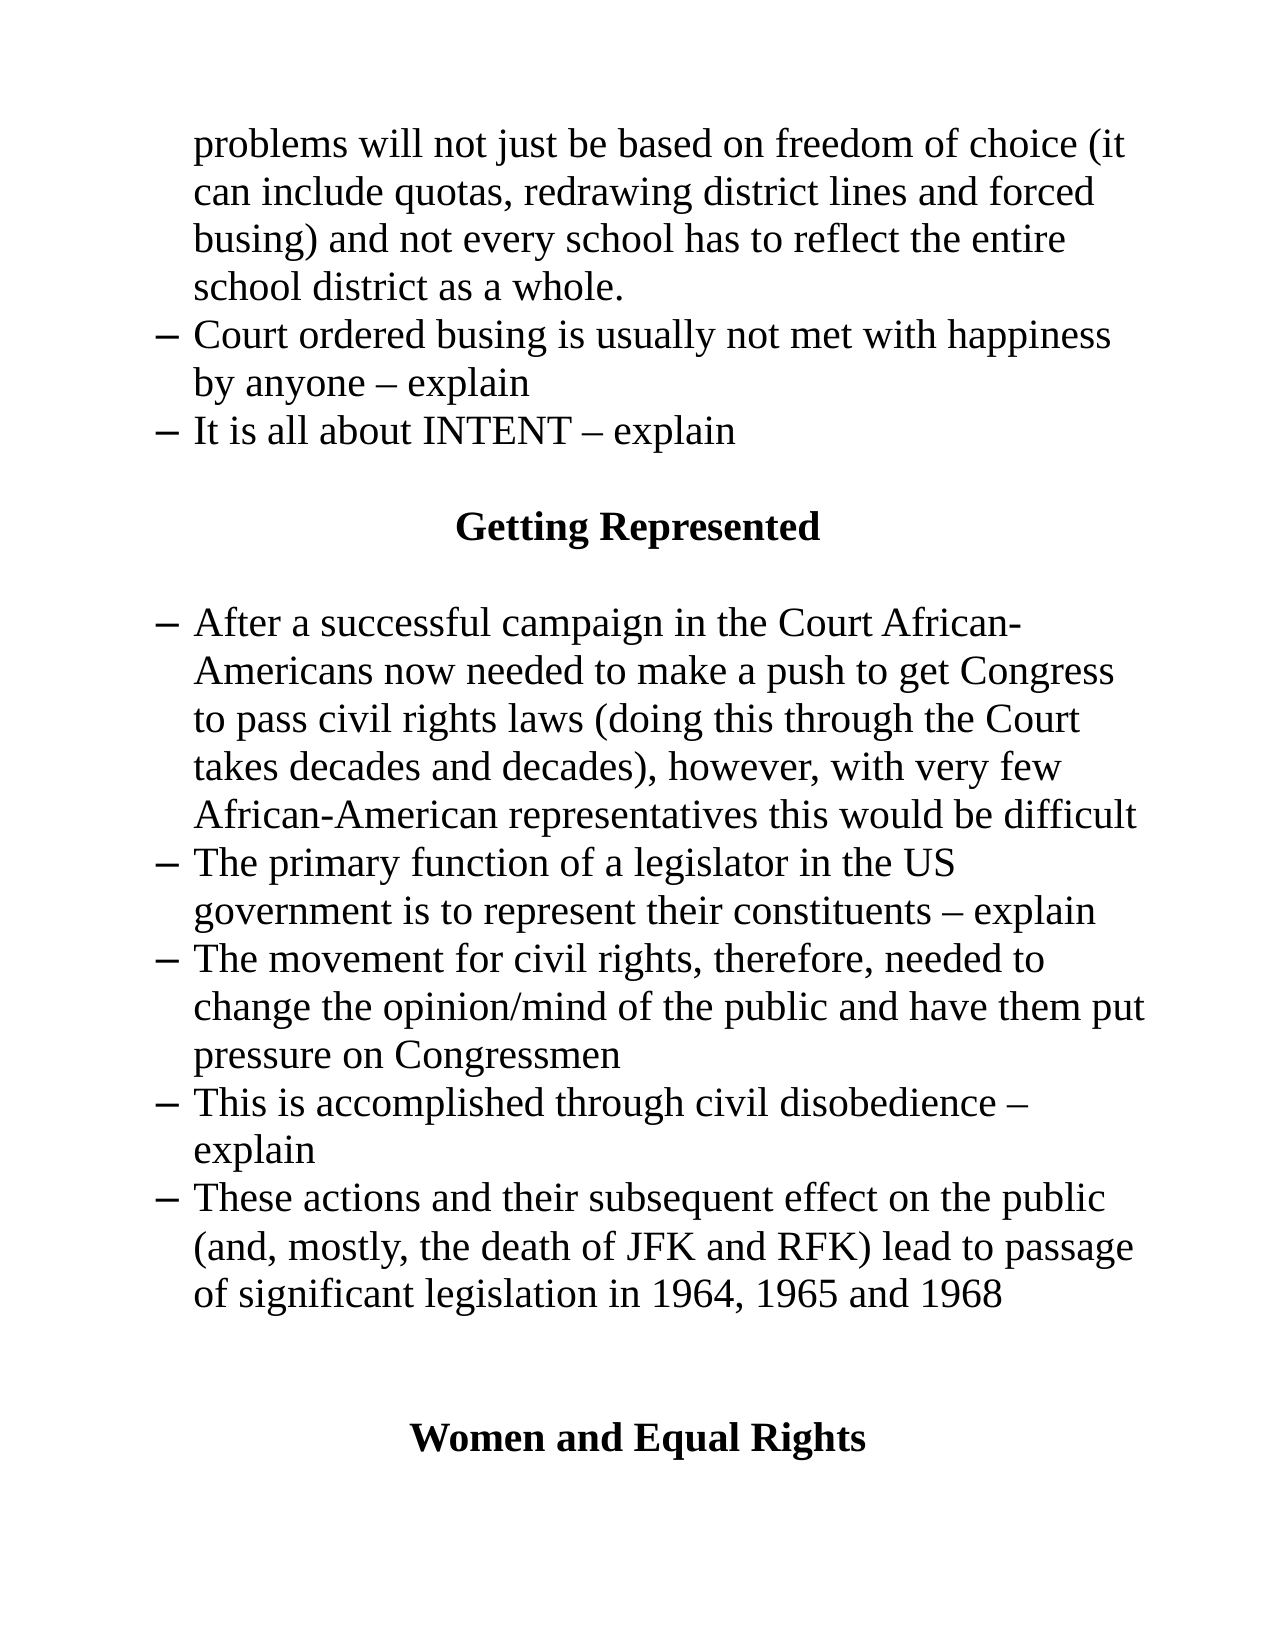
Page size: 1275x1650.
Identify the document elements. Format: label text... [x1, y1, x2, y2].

list After a successful campaign in the Court African-Americans now needed to make a push to get Congress to pass civil rights laws (doing this through the Court takes decades and decades), however, with very few African-American representatives this would be difficult [156, 597, 1157, 837]
list Court ordered busing is usually not met with happiness by anyone – explain [156, 310, 1157, 406]
list It is all about INTENT – explain [156, 406, 1157, 454]
list problems will not just be based on freedom of choice (it can include quotas, redrawing district lines and forced busing) and not every school has to reflect the entire school district as a whole. [156, 118, 1157, 310]
list The movement for civil rights, therefore, needed to change the opinion/mind of the public and have them put pressure on Congressmen [156, 933, 1157, 1077]
text Women and Equal Rights [118, 1413, 1157, 1461]
list These actions and their subsequent effect on the public (and, mostly, the death of JFK and RFK) lead to passage of significant legislation in 1964, 1965 and 1968 [156, 1173, 1157, 1317]
list The primary function of a legislator in the US government is to represent their constituents – explain [156, 837, 1157, 933]
list This is accomplished through civil disobedience – explain [156, 1077, 1157, 1173]
text Getting Represented [118, 502, 1157, 549]
